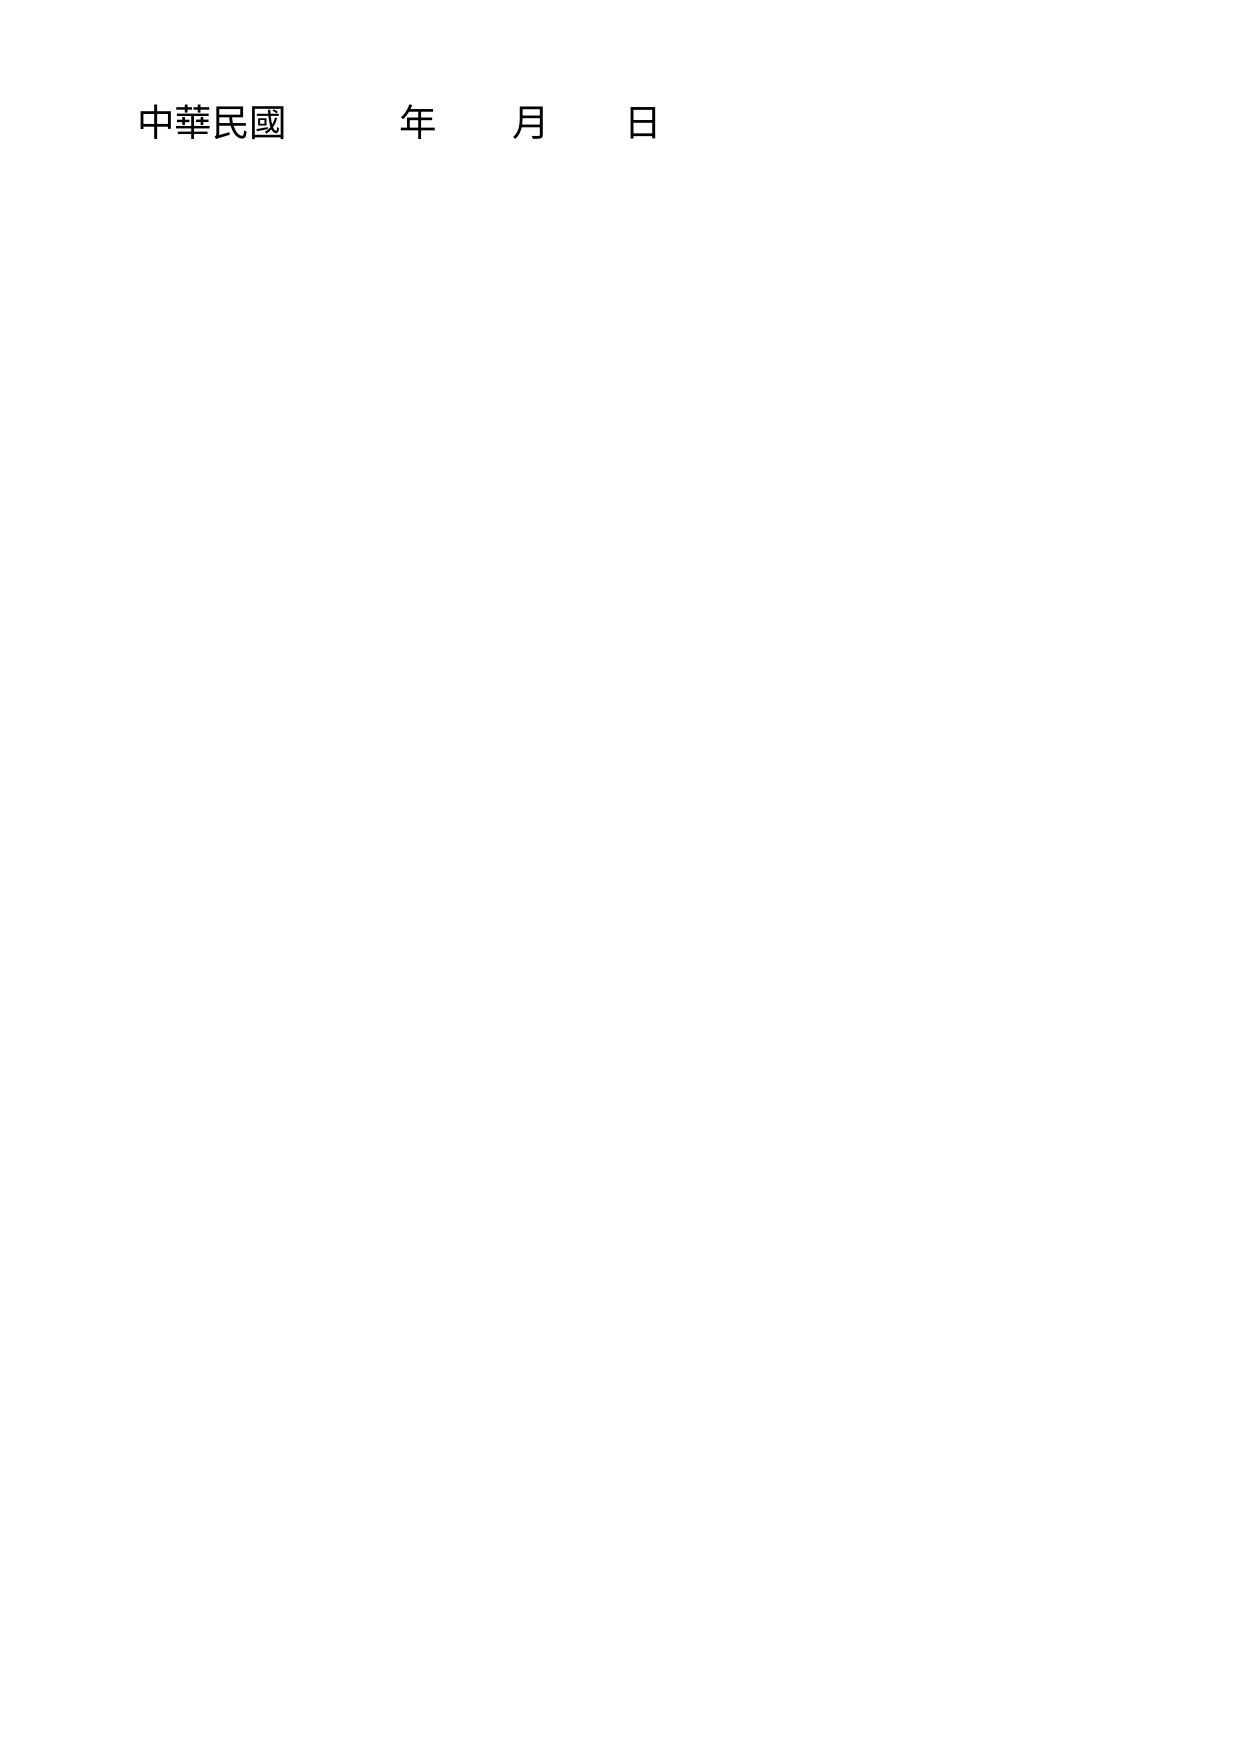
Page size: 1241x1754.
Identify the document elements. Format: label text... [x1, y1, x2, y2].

text 中華民國 年 月 日 [118, 78, 1047, 141]
